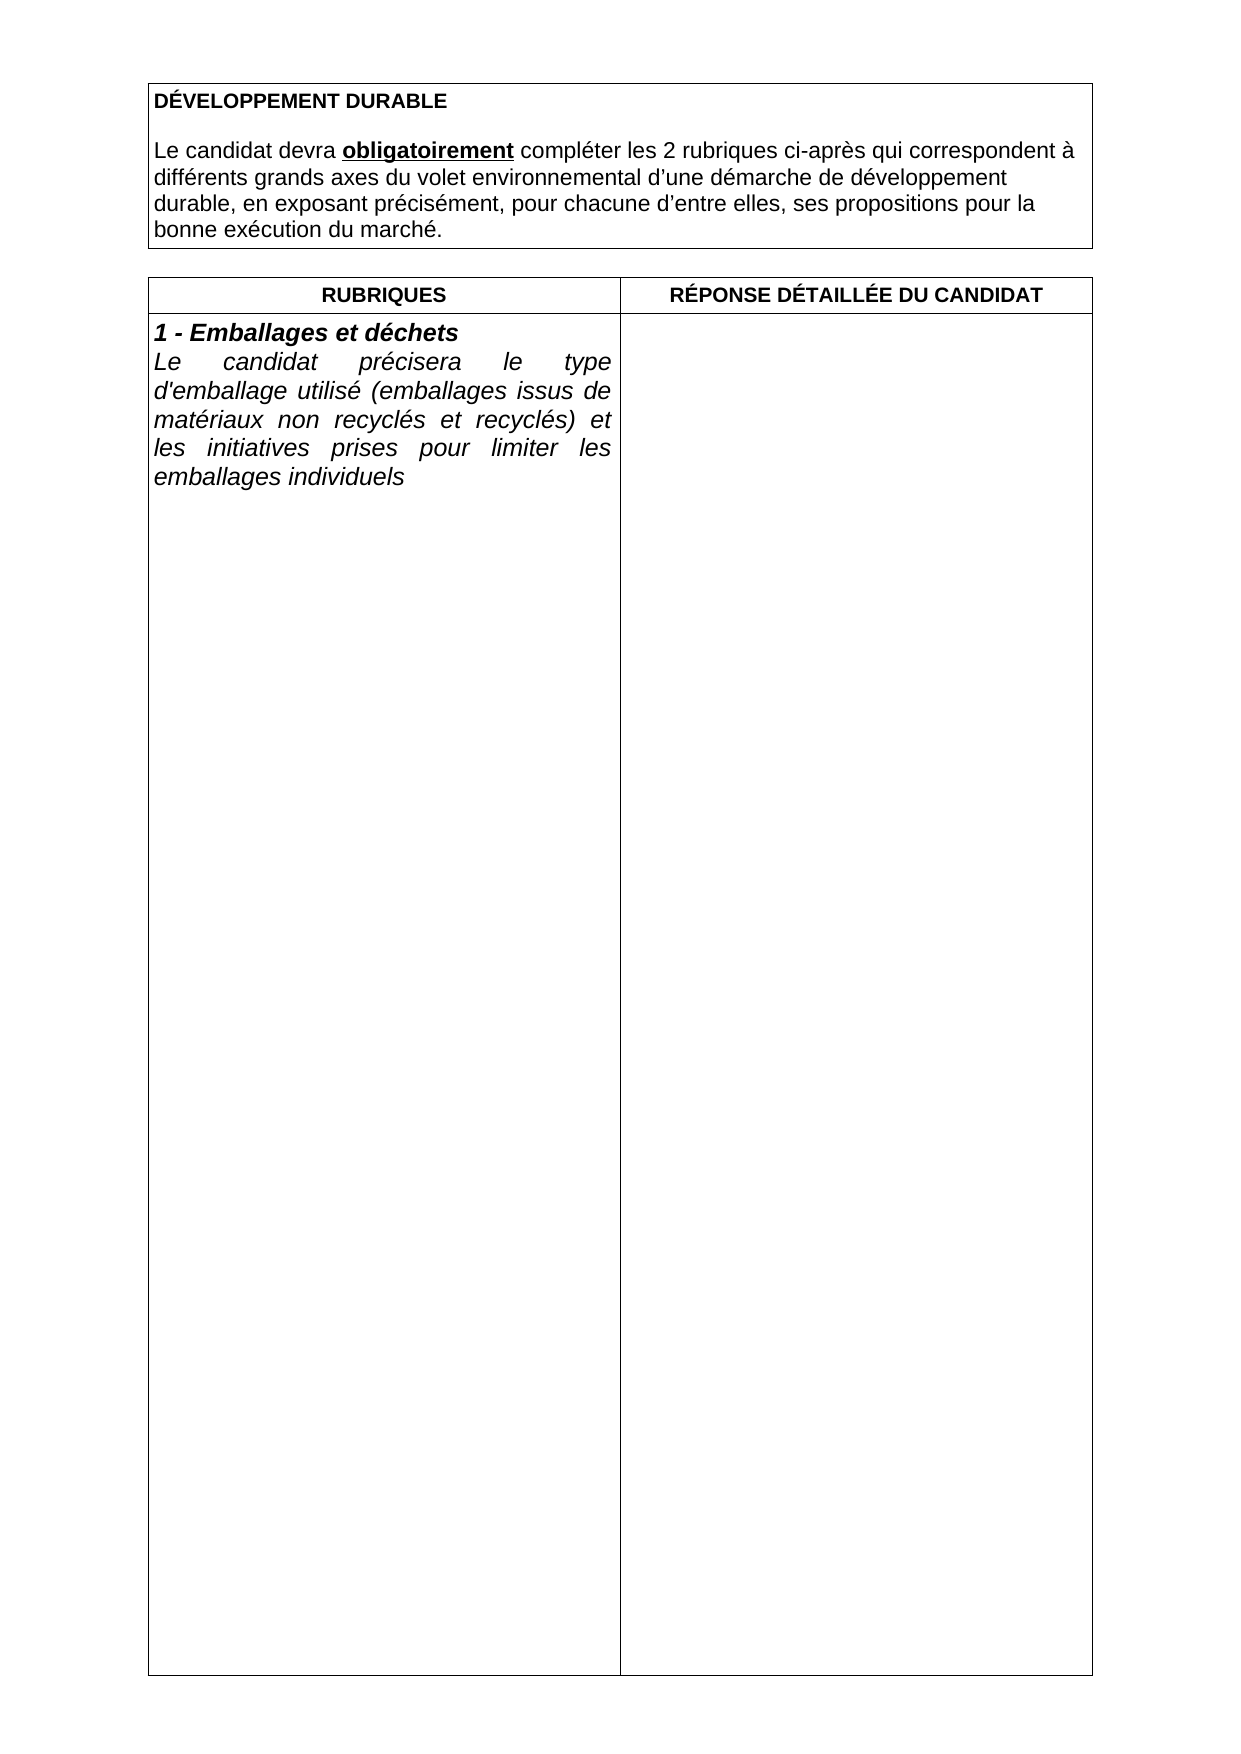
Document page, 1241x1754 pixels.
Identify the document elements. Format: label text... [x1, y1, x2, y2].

table_header RUBRIQUES [149, 278, 620, 313]
table_cell [621, 314, 1092, 1675]
table_header DÉVELOPPEMENT DURABLE Le candidat devra obligatoirement compléter les 2 rubriques ci-après qui correspondent à différents grands axes du volet environnemental d’une démarche de développement durable, en exposant précisément, pour chacune d’entre elles, ses propositions pour la bonne exécution du marché. [149, 84, 1092, 248]
table_header RÉPONSE DÉTAILLÉE DU CANDIDAT [621, 278, 1092, 313]
table_cell 1 - Emballages et déchets Le candidat précisera le type d'emballage utilisé (emballages issus de matériaux non recyclés et recyclés) et les initiatives prises pour limiter les emballages individuels [149, 314, 620, 1675]
